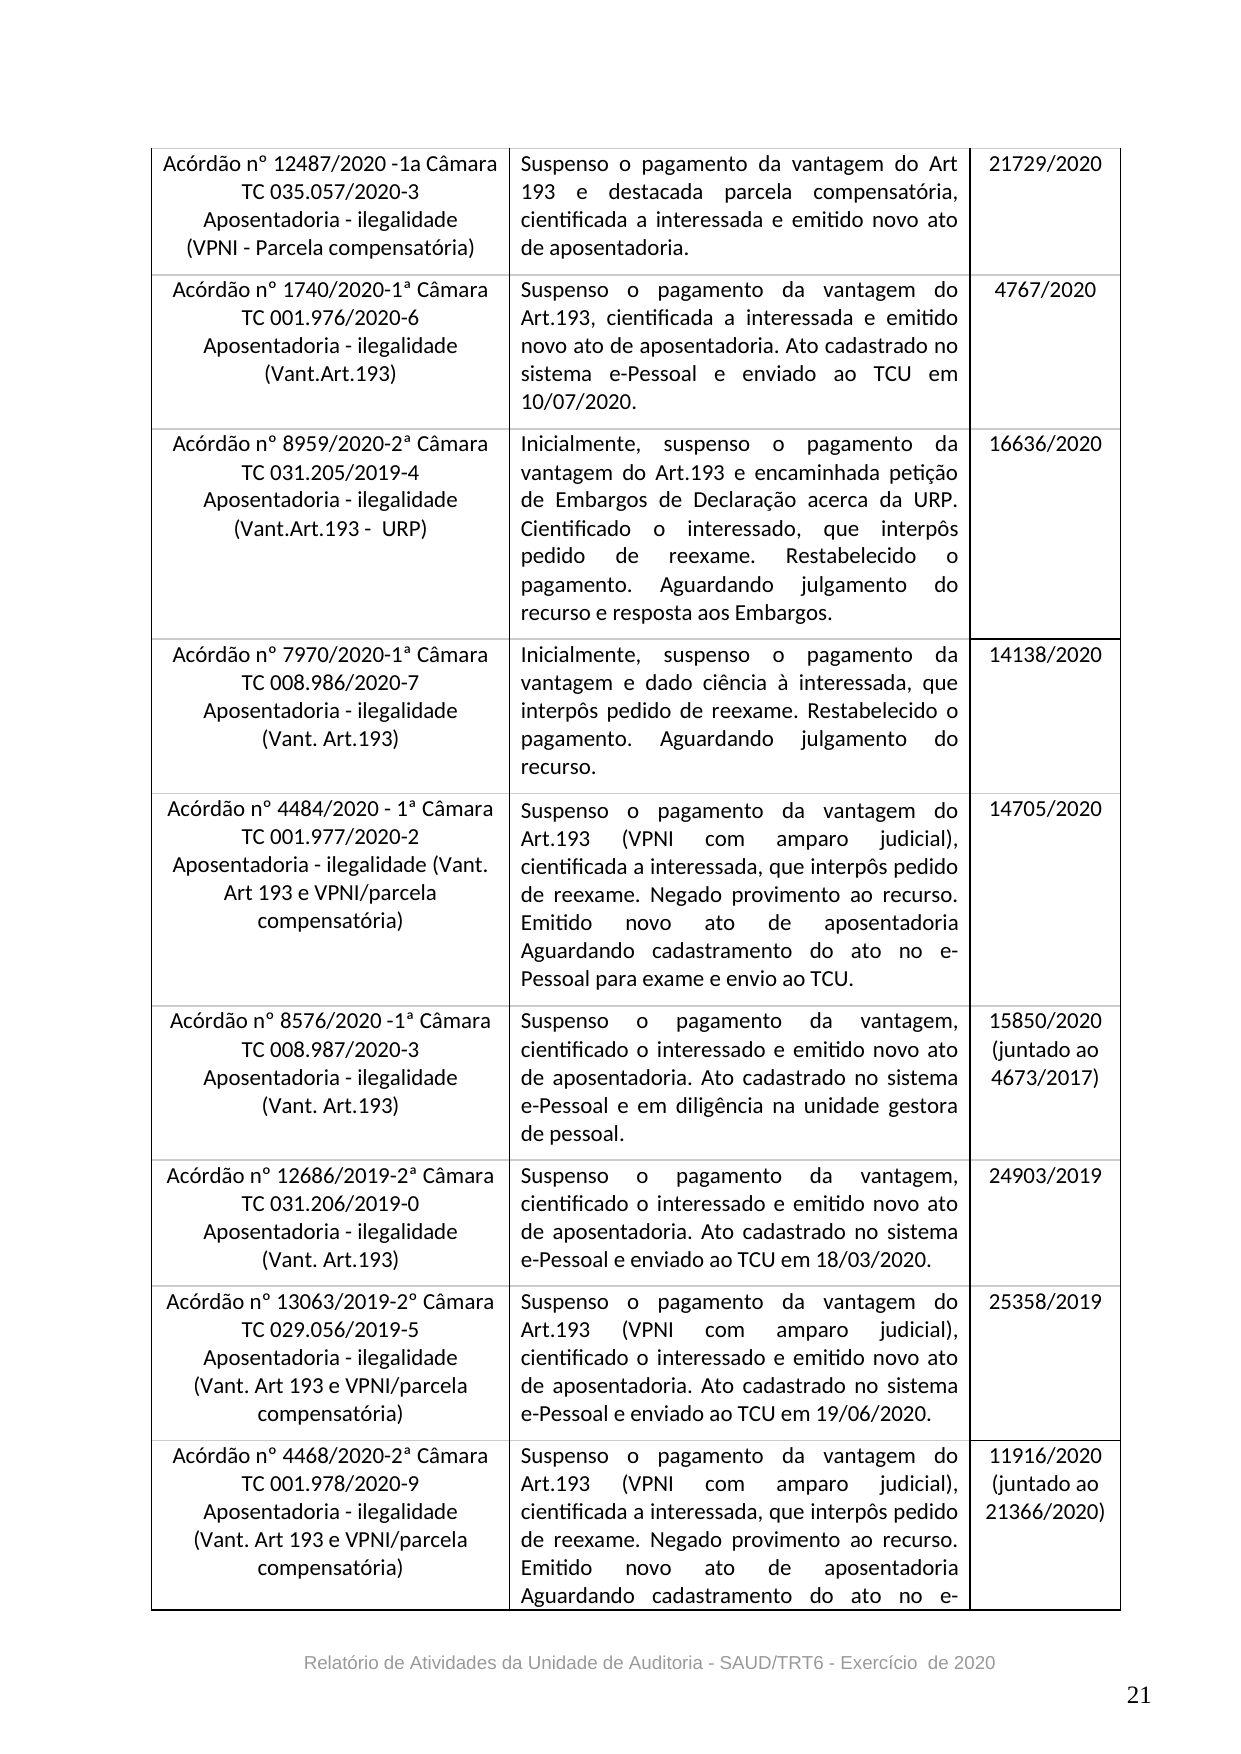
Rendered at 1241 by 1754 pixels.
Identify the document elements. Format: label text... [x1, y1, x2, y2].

table_cell Inicialmente, suspenso o pagamento da vantagem e dado ciência à interessada, que interpôs pedido de reexame. Restabelecido o pagamento. Aguardando julgamento do recurso. [510, 640, 969, 792]
table_cell 16636/2020 [971, 430, 1120, 638]
table_cell Suspenso o pagamento da vantagem do Art.193 (VPNI com amparo judicial), cientificada a interessada, que interpôs pedido de reexame. Negado provimento ao recurso. Emitido novo ato de aposentadoria Aguardando cadastramento do ato no e-Pessoal para exame e envio ao TCU. [510, 794, 969, 1005]
table_cell Suspenso o pagamento da vantagem, cientificado o interessado e emitido novo ato de aposentadoria. Ato cadastrado no sistema e-Pessoal e enviado ao TCU em 18/03/2020. [510, 1161, 969, 1285]
table_cell Acórdão nº 12487/2020 -1a Câmara TC 035.057/2020-3 Aposentadoria - ilegalidade (VPNI - Parcela compensatória) [152, 149, 509, 274]
table_cell Acórdão nº 4484/2020 - 1ª Câmara TC 001.977/2020-2 Aposentadoria - ilegalidade (Vant. Art 193 e VPNI/parcela compensatória) [152, 794, 509, 1005]
table_cell Acórdão nº 8576/2020 -1ª Câmara TC 008.987/2020-3 Aposentadoria - ilegalidade (Vant. Art.193) [152, 1007, 509, 1159]
table_cell 15850/2020 (juntado ao 4673/2017) [971, 1007, 1120, 1159]
table_cell Acórdão nº 12686/2019-2ª Câmara TC 031.206/2019-0 Aposentadoria - ilegalidade (Vant. Art.193) [152, 1161, 509, 1285]
table_cell Acórdão nº 13063/2019-2º Câmara TC 029.056/2019-5 Aposentadoria - ilegalidade (Vant. Art 193 e VPNI/parcela compensatória) [152, 1287, 509, 1439]
table_cell 24903/2019 [971, 1161, 1120, 1285]
table_cell Inicialmente, suspenso o pagamento da vantagem do Art.193 e encaminhada petição de Embargos de Declaração acerca da URP. Cientificado o interessado, que interpôs pedido de reexame. Restabelecido o pagamento. Aguardando julgamento do recurso e resposta aos Embargos. [510, 430, 969, 638]
table_cell 14138/2020 [971, 640, 1120, 792]
table_cell 21729/2020 [971, 149, 1120, 274]
table_cell 14705/2020 [971, 794, 1120, 1005]
table_cell Acórdão nº 8959/2020-2ª Câmara TC 031.205/2019-4 Aposentadoria - ilegalidade (Vant.Art.193 - URP) [152, 430, 509, 638]
table_cell 11916/2020 (juntado ao 21366/2020) [971, 1441, 1120, 1609]
table_cell Acórdão nº 4468/2020-2ª Câmara TC 001.978/2020-9 Aposentadoria - ilegalidade (Vant. Art 193 e VPNI/parcela compensatória) [152, 1441, 509, 1609]
table_cell Acórdão nº 7970/2020-1ª Câmara TC 008.986/2020-7 Aposentadoria - ilegalidade (Vant. Art.193) [152, 640, 509, 792]
table_cell 4767/2020 [971, 276, 1120, 428]
table_cell Acórdão nº 1740/2020-1ª Câmara TC 001.976/2020-6 Aposentadoria - ilegalidade (Vant.Art.193) [152, 276, 509, 428]
table_cell Suspenso o pagamento da vantagem do Art.193 (VPNI com amparo judicial), cientificado o interessado e emitido novo ato de aposentadoria. Ato cadastrado no sistema e-Pessoal e enviado ao TCU em 19/06/2020. [510, 1287, 969, 1439]
table_cell Suspenso o pagamento da vantagem, cientificado o interessado e emitido novo ato de aposentadoria. Ato cadastrado no sistema e-Pessoal e em diligência na unidade gestora de pessoal. [510, 1007, 969, 1159]
table_cell Suspenso o pagamento da vantagem do Art.193 (VPNI com amparo judicial), cientificada a interessada, que interpôs pedido de reexame. Negado provimento ao recurso. Emitido novo ato de aposentadoria Aguardando cadastramento do ato no e- [510, 1441, 969, 1609]
table_cell Suspenso o pagamento da vantagem do Art.193, cientificada a interessada e emitido novo ato de aposentadoria. Ato cadastrado no sistema e-Pessoal e enviado ao TCU em 10/07/2020. [510, 276, 969, 428]
table_cell Suspenso o pagamento da vantagem do Art 193 e destacada parcela compensatória, cientificada a interessada e emitido novo ato de aposentadoria. [510, 149, 969, 274]
table_cell 25358/2019 [971, 1287, 1120, 1439]
